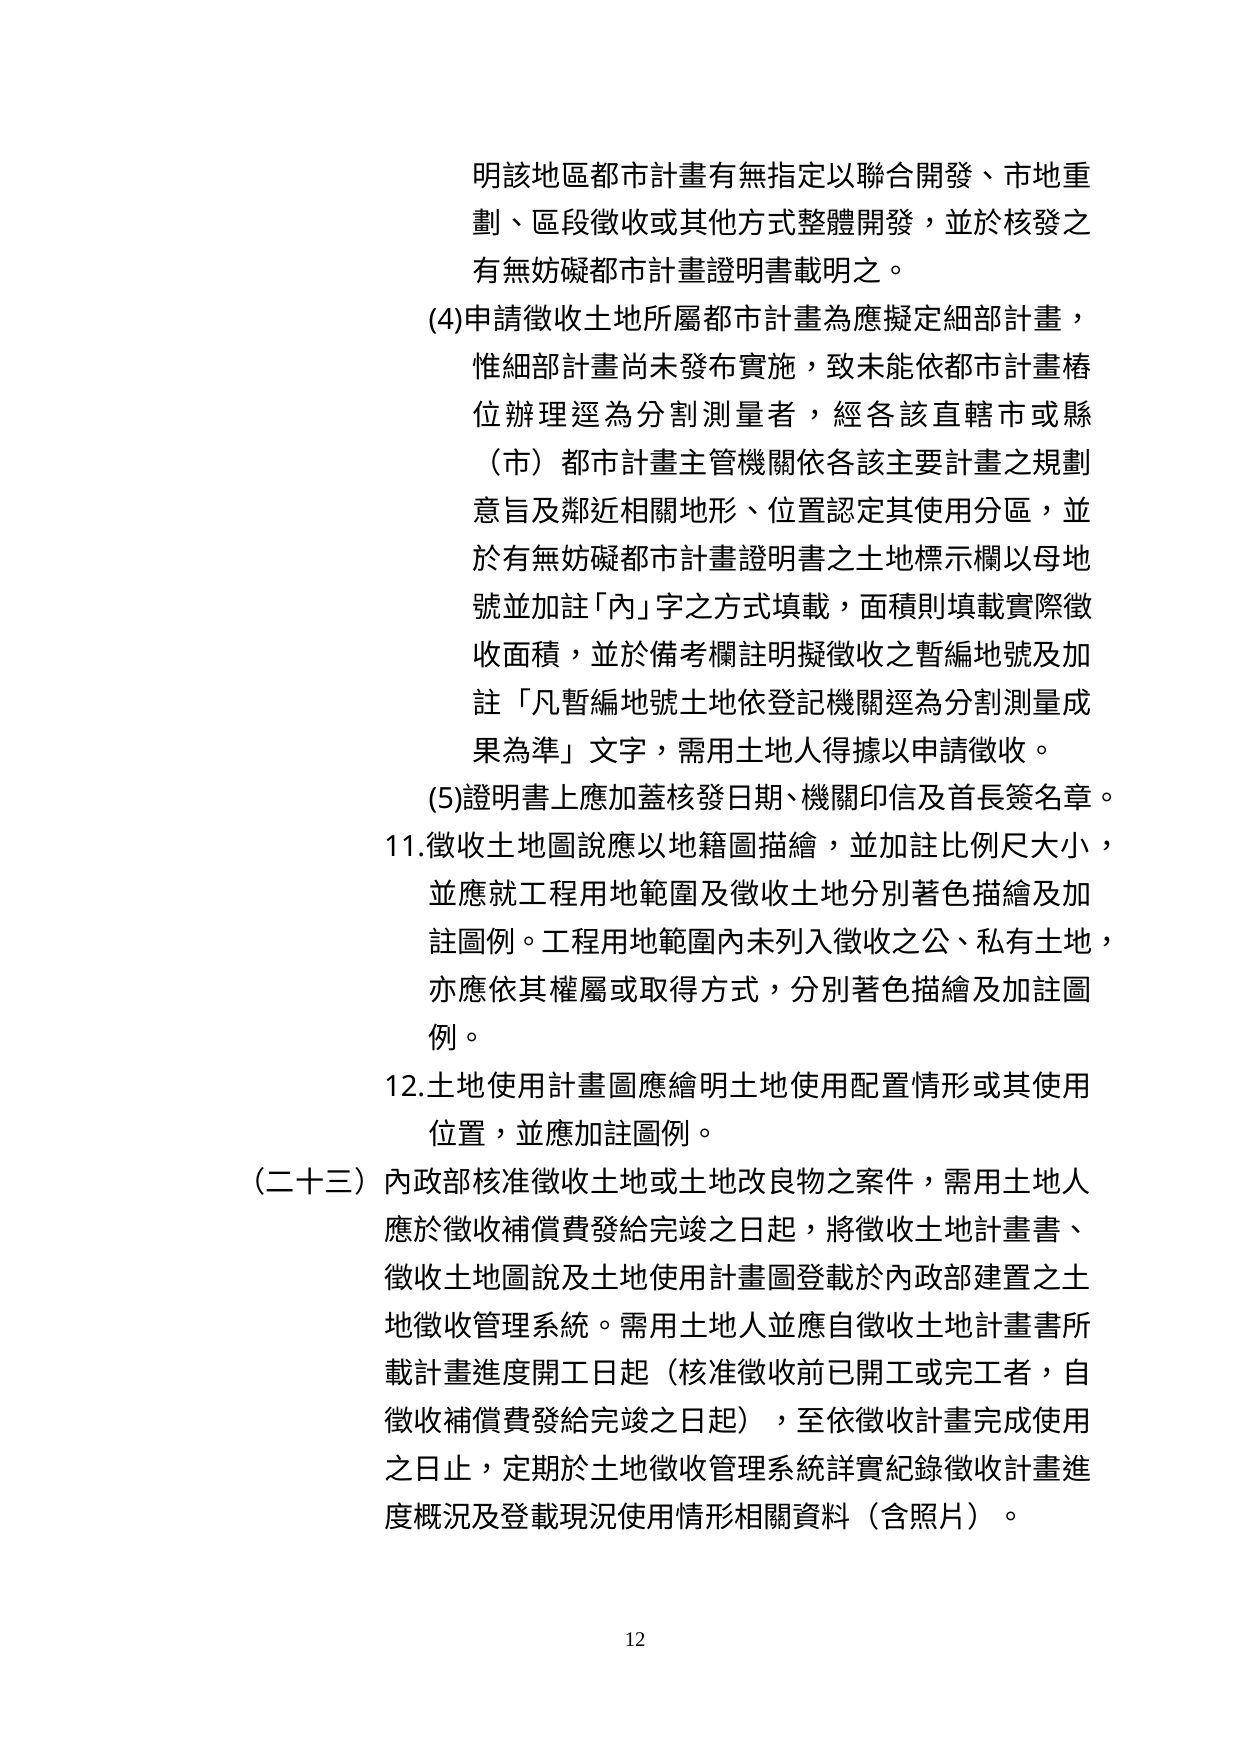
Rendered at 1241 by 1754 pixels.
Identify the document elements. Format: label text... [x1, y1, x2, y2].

text 明該地區都市計畫有無指定以聯合開發、市地重劃、區段徵收或其他方式整體開發，並於核發之有無妨礙都市計畫證明書載明之。 [428, 148, 1092, 291]
text （二十三）內政部核准徵收土地或土地改良物之案件，需用土地人應於徵收補償費發給完竣之日起，將徵收土地計畫書、徵收土地圖說及土地使用計畫圖登載於內政部建置之土地徵收管理系統。需用土地人並應自徵收土地計畫書所載計畫進度開工日起（核准徵收前已開工或完工者，自徵收補償費發給完竣之日起），至依徵收計畫完成使用之日止，定期於土地徵收管理系統詳實紀錄徵收計畫進度概況及登載現況使用情形相關資料（含照片）。 [236, 1154, 1092, 1537]
text (5)證明書上應加蓋核發日期、機關印信及首長簽名章。 [428, 771, 1092, 818]
text 11.徵收土地圖說應以地籍圖描繪，並加註比例尺大小，並應就工程用地範圍及徵收土地分別著色描繪及加註圖例。工程用地範圍內未列入徵收之公、私有土地，亦應依其權屬或取得方式，分別著色描繪及加註圖例。 [384, 818, 1092, 1058]
text (4)申請徵收土地所屬都市計畫為應擬定細部計畫，惟細部計畫尚未發布實施，致未能依都市計畫樁位辦理逕為分割測量者，經各該直轄市或縣（市）都市計畫主管機關依各該主要計畫之規劃意旨及鄰近相關地形、位置認定其使用分區，並於有無妨礙都市計畫證明書之土地標示欄以母地號並加註「內」字之方式填載，面積則填載實際徵收面積，並於備考欄註明擬徵收之暫編地號及加註「凡暫編地號土地依登記機關逕為分割測量成果為準」文字，需用土地人得據以申請徵收。 [428, 291, 1092, 771]
text 12.土地使用計畫圖應繪明土地使用配置情形或其使用位置，並應加註圖例。 [384, 1058, 1092, 1154]
